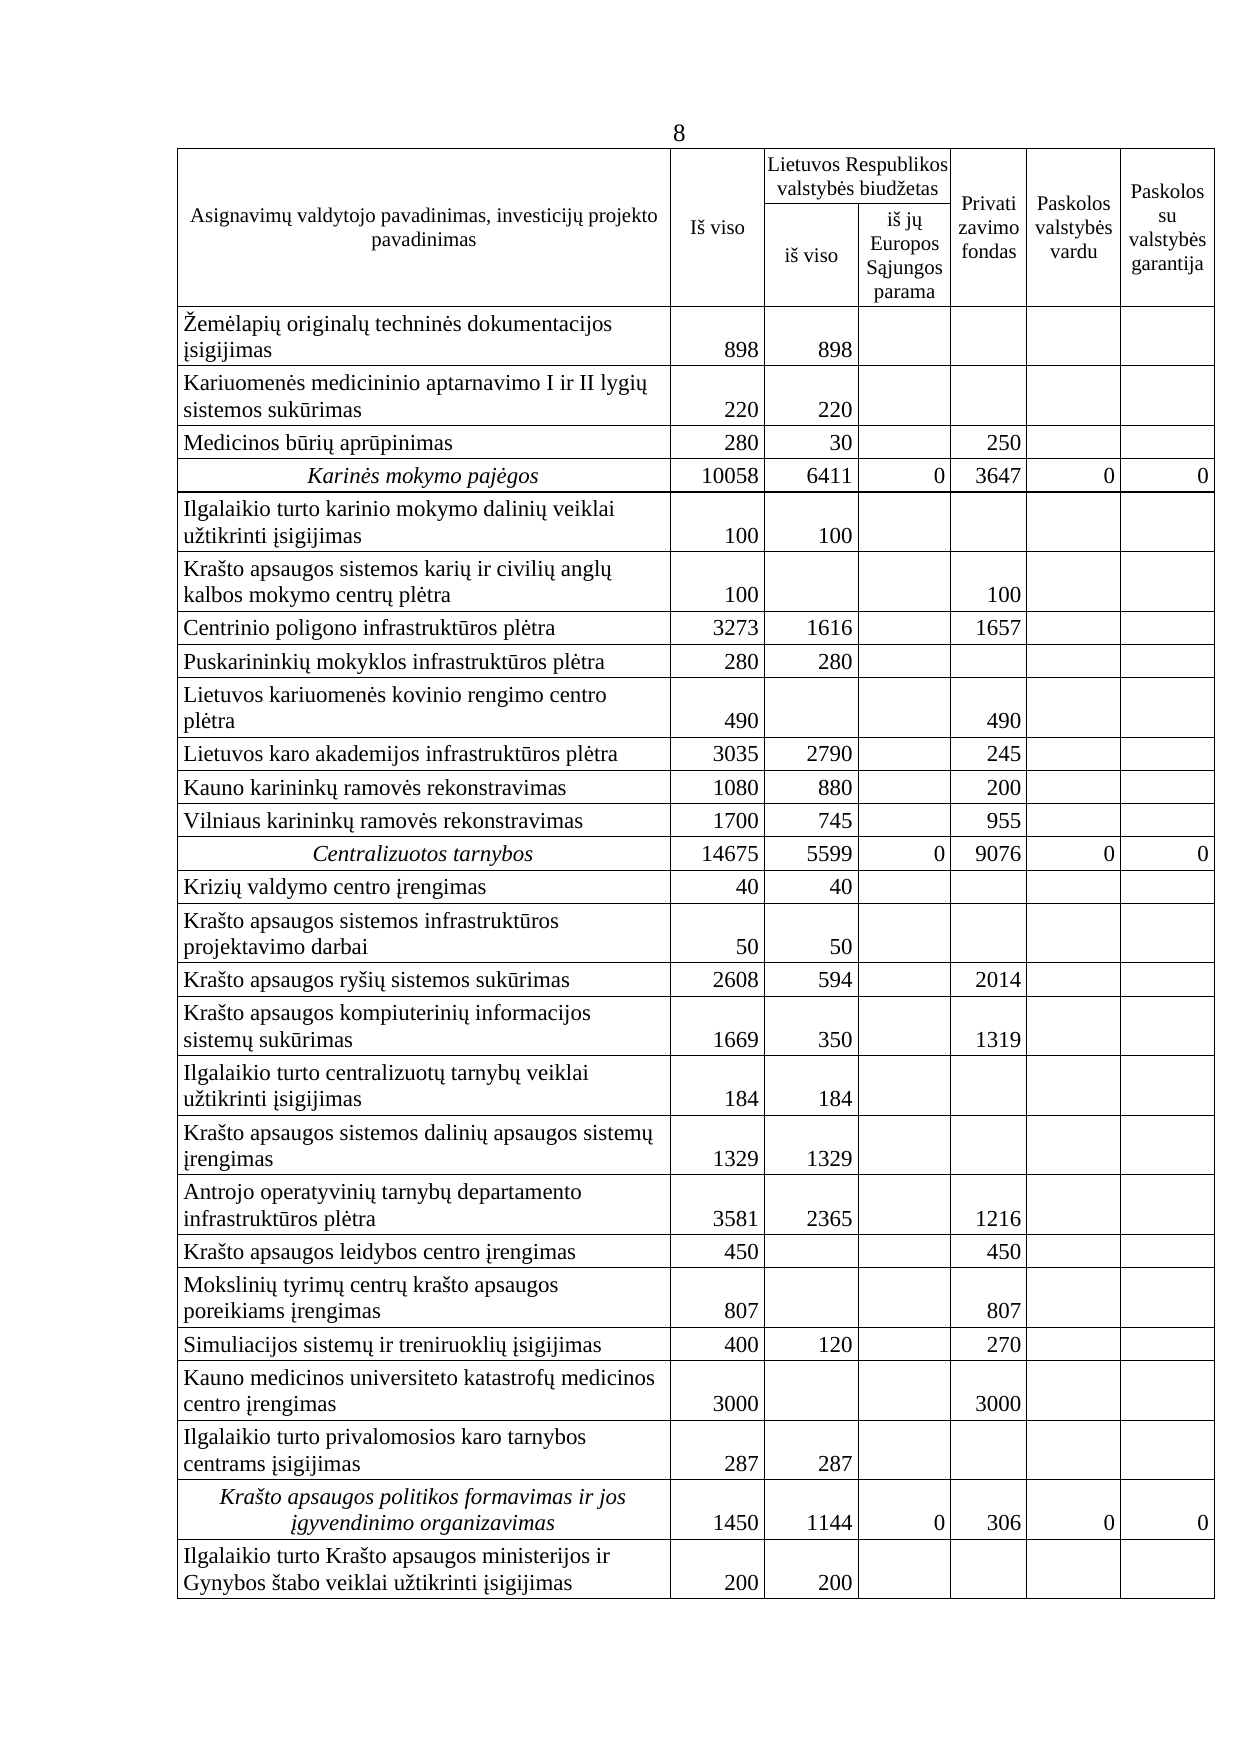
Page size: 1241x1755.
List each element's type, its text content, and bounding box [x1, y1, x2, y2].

table_cell [1027, 645, 1120, 677]
table_cell Krašto apsaugos leidybos centro įrengimas [178, 1235, 670, 1267]
table_cell [1121, 1421, 1214, 1479]
table_cell 3035 [671, 738, 764, 770]
table_cell Mokslinių tyrimų centrų krašto apsaugos poreikiams įrengimas [178, 1268, 670, 1327]
table_cell Kariuomenės medicininio aptarnavimo I ir II lygių sistemos sukūrimas [178, 366, 670, 425]
table_cell [1027, 1235, 1120, 1267]
table_cell [951, 871, 1026, 903]
table_cell [1121, 307, 1214, 365]
table_cell 0 [1121, 459, 1214, 491]
table_cell 100 [951, 552, 1026, 611]
table_cell [859, 1421, 950, 1479]
table_cell [859, 366, 950, 425]
table_cell [1027, 1328, 1120, 1360]
table_cell 0 [1027, 459, 1120, 491]
table_cell 184 [765, 1056, 858, 1115]
table_cell 280 [765, 645, 858, 677]
table_cell Ilgalaikio turto Krašto apsaugos ministerijos ir Gynybos štabo veiklai užtikrinti įsigijimas [178, 1540, 670, 1598]
table_cell Krašto apsaugos sistemos infrastruktūros projektavimo darbai [178, 904, 670, 962]
table_cell 2790 [765, 738, 858, 770]
table_cell 100 [671, 552, 764, 611]
table_cell Žemėlapių originalų techninės dokumentacijos įsigijimas [178, 307, 670, 365]
table_cell 594 [765, 963, 858, 996]
table_header Paskolos su valstybės garantija [1121, 149, 1214, 306]
table_cell [859, 426, 950, 458]
table_cell 50 [671, 904, 764, 962]
table_cell [1027, 678, 1120, 737]
table_cell 220 [671, 366, 764, 425]
table_cell 1657 [951, 612, 1026, 644]
table_cell [859, 871, 950, 903]
table_cell [859, 645, 950, 677]
table_cell 2608 [671, 963, 764, 996]
table_cell [1027, 871, 1120, 903]
table_cell [951, 904, 1026, 962]
table_cell [1121, 366, 1214, 425]
table_cell Krašto apsaugos politikos formavimas ir jos įgyvendinimo organizavimas [178, 1480, 670, 1539]
table_cell Lietuvos karo akademijos infrastruktūros plėtra [178, 738, 670, 770]
table_cell 280 [671, 426, 764, 458]
table_cell 880 [765, 771, 858, 803]
table_cell Centralizuotos tarnybos [178, 837, 670, 869]
table_cell 490 [951, 678, 1026, 737]
table_cell 40 [765, 871, 858, 903]
table_cell [765, 552, 858, 611]
table_cell [1027, 366, 1120, 425]
table_cell 1080 [671, 771, 764, 803]
table_cell 1450 [671, 1480, 764, 1539]
table_cell 100 [765, 493, 858, 551]
table_cell [859, 552, 950, 611]
table_header Privatizavimo fondas [951, 149, 1026, 306]
table_cell 350 [765, 997, 858, 1055]
table_cell [1121, 1328, 1214, 1360]
table_cell 184 [671, 1056, 764, 1115]
table_cell 250 [951, 426, 1026, 458]
table_cell 1329 [765, 1116, 858, 1174]
table_cell [1027, 1175, 1120, 1234]
table_cell [859, 493, 950, 551]
table_cell [1121, 963, 1214, 996]
table_cell 0 [1027, 837, 1120, 869]
table_cell [951, 1540, 1026, 1598]
table_cell [1027, 804, 1120, 836]
table_cell Ilgalaikio turto centralizuotų tarnybų veiklai užtikrinti įsigijimas [178, 1056, 670, 1115]
table_cell 0 [1121, 837, 1214, 869]
table_cell [859, 963, 950, 996]
table_cell [859, 738, 950, 770]
table_cell iš jų Europos Sąjungos parama [859, 204, 950, 306]
table_cell 898 [765, 307, 858, 365]
table_cell 120 [765, 1328, 858, 1360]
table_cell 3647 [951, 459, 1026, 491]
table_cell [951, 1116, 1026, 1174]
table_cell 807 [671, 1268, 764, 1327]
table_cell [859, 612, 950, 644]
table_cell [1027, 771, 1120, 803]
table_cell Kauno karininkų ramovės rekonstravimas [178, 771, 670, 803]
table_cell [1121, 804, 1214, 836]
table_cell [1121, 1116, 1214, 1174]
table_cell [859, 1540, 950, 1598]
table_cell 955 [951, 804, 1026, 836]
table_cell [1027, 493, 1120, 551]
table_cell 100 [671, 493, 764, 551]
table_cell [859, 1268, 950, 1327]
table_cell 245 [951, 738, 1026, 770]
table_cell [1027, 307, 1120, 365]
table_cell 3000 [671, 1361, 764, 1419]
table_cell 2365 [765, 1175, 858, 1234]
table_cell 280 [671, 645, 764, 677]
table_cell [859, 1056, 950, 1115]
table_cell 200 [951, 771, 1026, 803]
table_cell [1027, 426, 1120, 458]
table_cell Lietuvos kariuomenės kovinio rengimo centro plėtra [178, 678, 670, 737]
table_cell Krizių valdymo centro įrengimas [178, 871, 670, 903]
table_cell [1027, 738, 1120, 770]
table_cell [1027, 1540, 1120, 1598]
table_header Paskolos valstybės vardu [1027, 149, 1120, 306]
table_cell Ilgalaikio turto privalomosios karo tarnybos centrams įsigijimas [178, 1421, 670, 1479]
table_cell 6411 [765, 459, 858, 491]
table_cell [1121, 1268, 1214, 1327]
table_cell 807 [951, 1268, 1026, 1327]
table_cell [1121, 1056, 1214, 1115]
table_cell Medicinos būrių aprūpinimas [178, 426, 670, 458]
table_header Asignavimų valdytojo pavadinimas, investicijų projekto pavadinimas [178, 149, 670, 306]
table_cell 270 [951, 1328, 1026, 1360]
table_cell [1027, 1268, 1120, 1327]
table_cell [1027, 963, 1120, 996]
table_cell 30 [765, 426, 858, 458]
table_cell 1319 [951, 997, 1026, 1055]
table_cell [1027, 904, 1120, 962]
table_header Iš viso [671, 149, 764, 306]
table_cell Vilniaus karininkų ramovės rekonstravimas [178, 804, 670, 836]
table_cell [1121, 1235, 1214, 1267]
table_cell [859, 1175, 950, 1234]
table_cell 287 [671, 1421, 764, 1479]
table_cell 1216 [951, 1175, 1026, 1234]
table_cell [951, 493, 1026, 551]
table_cell 10058 [671, 459, 764, 491]
table_cell 0 [859, 837, 950, 869]
table_cell 1329 [671, 1116, 764, 1174]
table_cell [1121, 426, 1214, 458]
table_cell 5599 [765, 837, 858, 869]
table_cell [1121, 612, 1214, 644]
table_cell [859, 1361, 950, 1419]
table_cell [1121, 493, 1214, 551]
table_cell 0 [859, 459, 950, 491]
table_cell [859, 997, 950, 1055]
table_cell 306 [951, 1480, 1026, 1539]
table_cell 450 [671, 1235, 764, 1267]
table_cell Krašto apsaugos sistemos dalinių apsaugos sistemų įrengimas [178, 1116, 670, 1174]
table_cell Krašto apsaugos kompiuterinių informacijos sistemų sukūrimas [178, 997, 670, 1055]
table_cell [859, 771, 950, 803]
table_cell Krašto apsaugos sistemos karių ir civilių anglų kalbos mokymo centrų plėtra [178, 552, 670, 611]
table_cell [859, 307, 950, 365]
table_cell 14675 [671, 837, 764, 869]
table_cell iš viso [765, 204, 858, 306]
table_cell 3000 [951, 1361, 1026, 1419]
table_cell [859, 678, 950, 737]
table_cell [1121, 1175, 1214, 1234]
table_cell 1144 [765, 1480, 858, 1539]
table_cell 1616 [765, 612, 858, 644]
table_cell 400 [671, 1328, 764, 1360]
table_cell [1027, 612, 1120, 644]
table_cell 1700 [671, 804, 764, 836]
table_cell 2014 [951, 963, 1026, 996]
table_cell 0 [1027, 1480, 1120, 1539]
table_header Lietuvos Respublikos valstybės biudžetas [765, 149, 950, 203]
table_cell [1121, 678, 1214, 737]
table_cell [765, 1235, 858, 1267]
table_cell [765, 1268, 858, 1327]
table_cell 3273 [671, 612, 764, 644]
table_cell [859, 1235, 950, 1267]
table_cell [951, 366, 1026, 425]
table_cell 50 [765, 904, 858, 962]
table_cell [951, 1056, 1026, 1115]
table_cell Kauno medicinos universiteto katastrofų medicinos centro įrengimas [178, 1361, 670, 1419]
table_cell 0 [1121, 1480, 1214, 1539]
table_cell 1669 [671, 997, 764, 1055]
table_cell [951, 645, 1026, 677]
table_cell [1121, 645, 1214, 677]
table_cell 220 [765, 366, 858, 425]
table_cell [1027, 1361, 1120, 1419]
table_cell [1121, 771, 1214, 803]
table_cell [859, 904, 950, 962]
table_cell 450 [951, 1235, 1026, 1267]
table_cell 200 [671, 1540, 764, 1598]
table_cell Antrojo operatyvinių tarnybų departamento infrastruktūros plėtra [178, 1175, 670, 1234]
table_cell 745 [765, 804, 858, 836]
table_cell 898 [671, 307, 764, 365]
table_cell [1121, 1540, 1214, 1598]
table_cell [859, 804, 950, 836]
table_cell 3581 [671, 1175, 764, 1234]
table_cell [1121, 871, 1214, 903]
table_cell [1027, 552, 1120, 611]
table_cell [765, 1361, 858, 1419]
table_cell [765, 678, 858, 737]
table_cell Ilgalaikio turto karinio mokymo dalinių veiklai užtikrinti įsigijimas [178, 493, 670, 551]
table_cell [1121, 997, 1214, 1055]
table_cell [1121, 1361, 1214, 1419]
table_cell 9076 [951, 837, 1026, 869]
table_cell [1027, 1116, 1120, 1174]
table_cell [1027, 1056, 1120, 1115]
table_cell [859, 1116, 950, 1174]
table_cell 287 [765, 1421, 858, 1479]
table_cell 200 [765, 1540, 858, 1598]
table_cell 0 [859, 1480, 950, 1539]
table_cell Centrinio poligono infrastruktūros plėtra [178, 612, 670, 644]
table_cell [951, 1421, 1026, 1479]
table_cell Karinės mokymo pajėgos [178, 459, 670, 491]
table_cell [1121, 738, 1214, 770]
table_cell [859, 1328, 950, 1360]
table_cell 40 [671, 871, 764, 903]
table_cell Simuliacijos sistemų ir treniruoklių įsigijimas [178, 1328, 670, 1360]
table_cell [1027, 997, 1120, 1055]
table_cell [951, 307, 1026, 365]
table_cell 490 [671, 678, 764, 737]
table_cell Krašto apsaugos ryšių sistemos sukūrimas [178, 963, 670, 996]
table_cell [1121, 552, 1214, 611]
table_cell [1121, 904, 1214, 962]
table_cell Puskarininkių mokyklos infrastruktūros plėtra [178, 645, 670, 677]
table_cell [1027, 1421, 1120, 1479]
